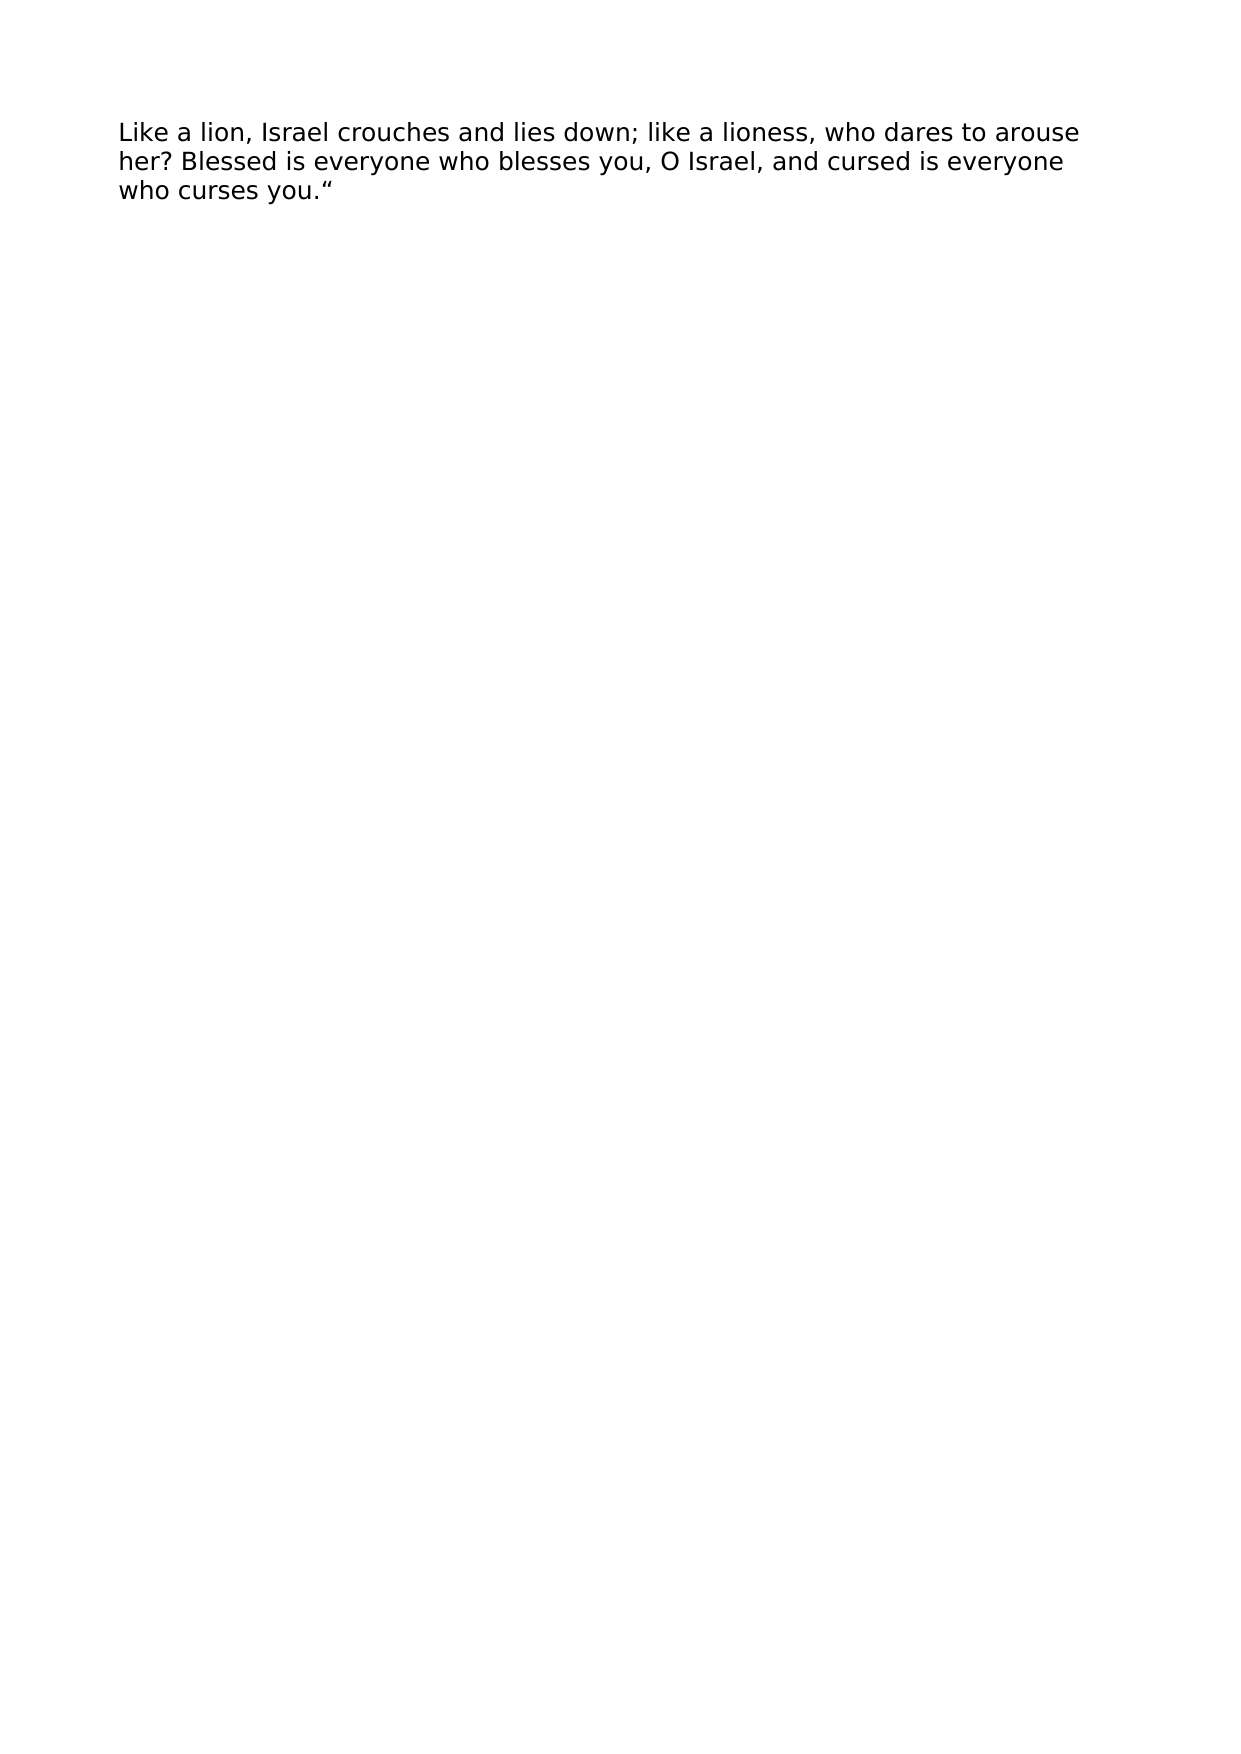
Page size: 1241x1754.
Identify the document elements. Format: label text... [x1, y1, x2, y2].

text Like a lion, Israel crouches and lies down; like a lioness, who dares to arouse her? Blessed is everyone who blesses you, O Israel, and cursed is everyone who curses you.“ [118, 118, 1122, 206]
